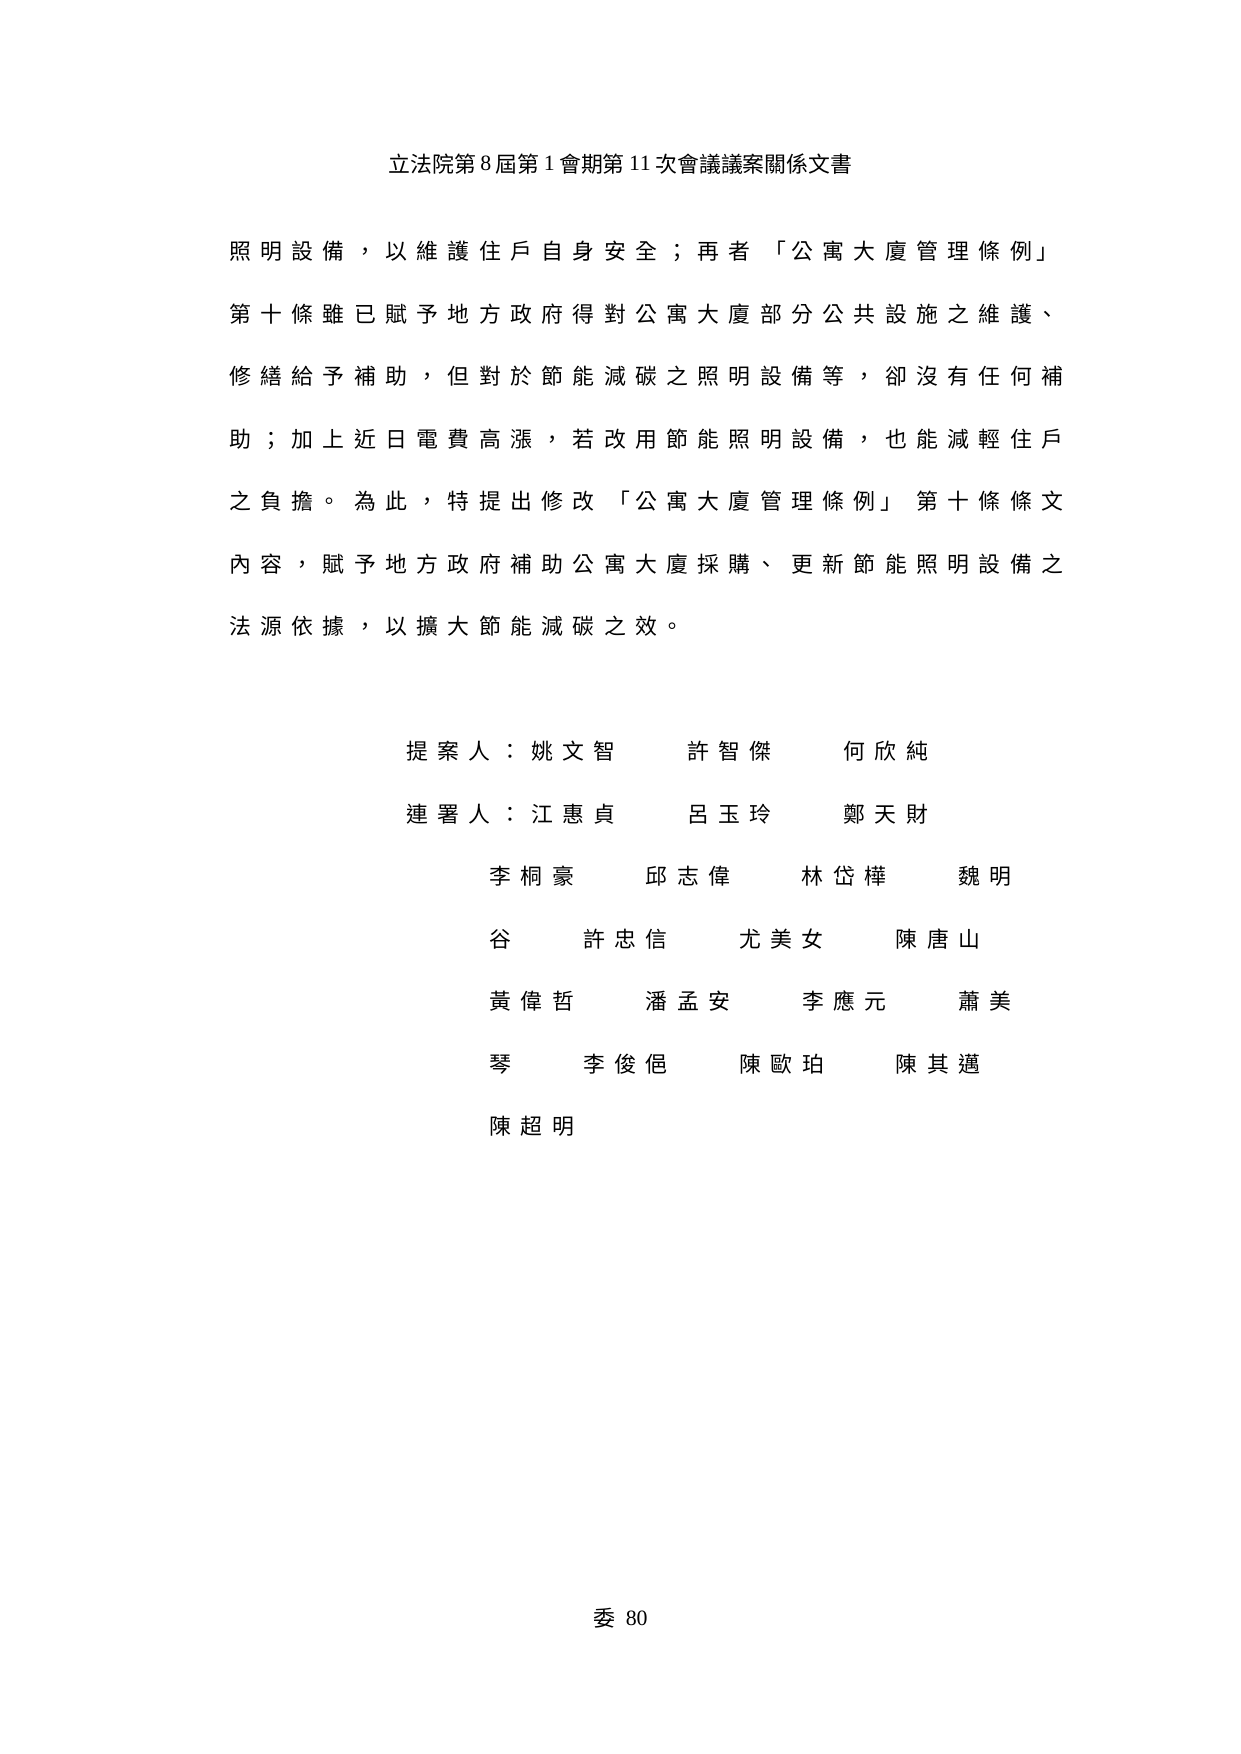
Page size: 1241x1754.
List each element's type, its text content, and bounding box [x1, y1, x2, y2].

text 照明設備，以維護住戶自身安全；再者「公寓大廈管理條例」第十條雖已賦予地方政府得對公寓大廈部分公共設施之維護、修繕給予補助，但對於節能減碳之照明設備等，卻沒有任何補助；加上近日電費高漲，若改用節能照明設備，也能減輕住戶之負擔。為此，特提出修改「公寓大廈管理條例」第十條條文內容，賦予地方政府補助公寓大廈採購、更新節能照明設備之法源依據，以擴大節能減碳之效。 [173, 219, 1089, 656]
text 連署人：江惠貞 呂玉玲 鄭天財 李桐豪 邱志偉 林岱樺 魏明谷 許忠信 尤美女 陳唐山 黃偉哲 潘孟安 李應元 蕭美琴 李俊俋 陳歐珀 陳其邁 陳超明 [393, 781, 1023, 1156]
text 提案人：姚文智 許智傑 何欣純 [393, 719, 1023, 781]
